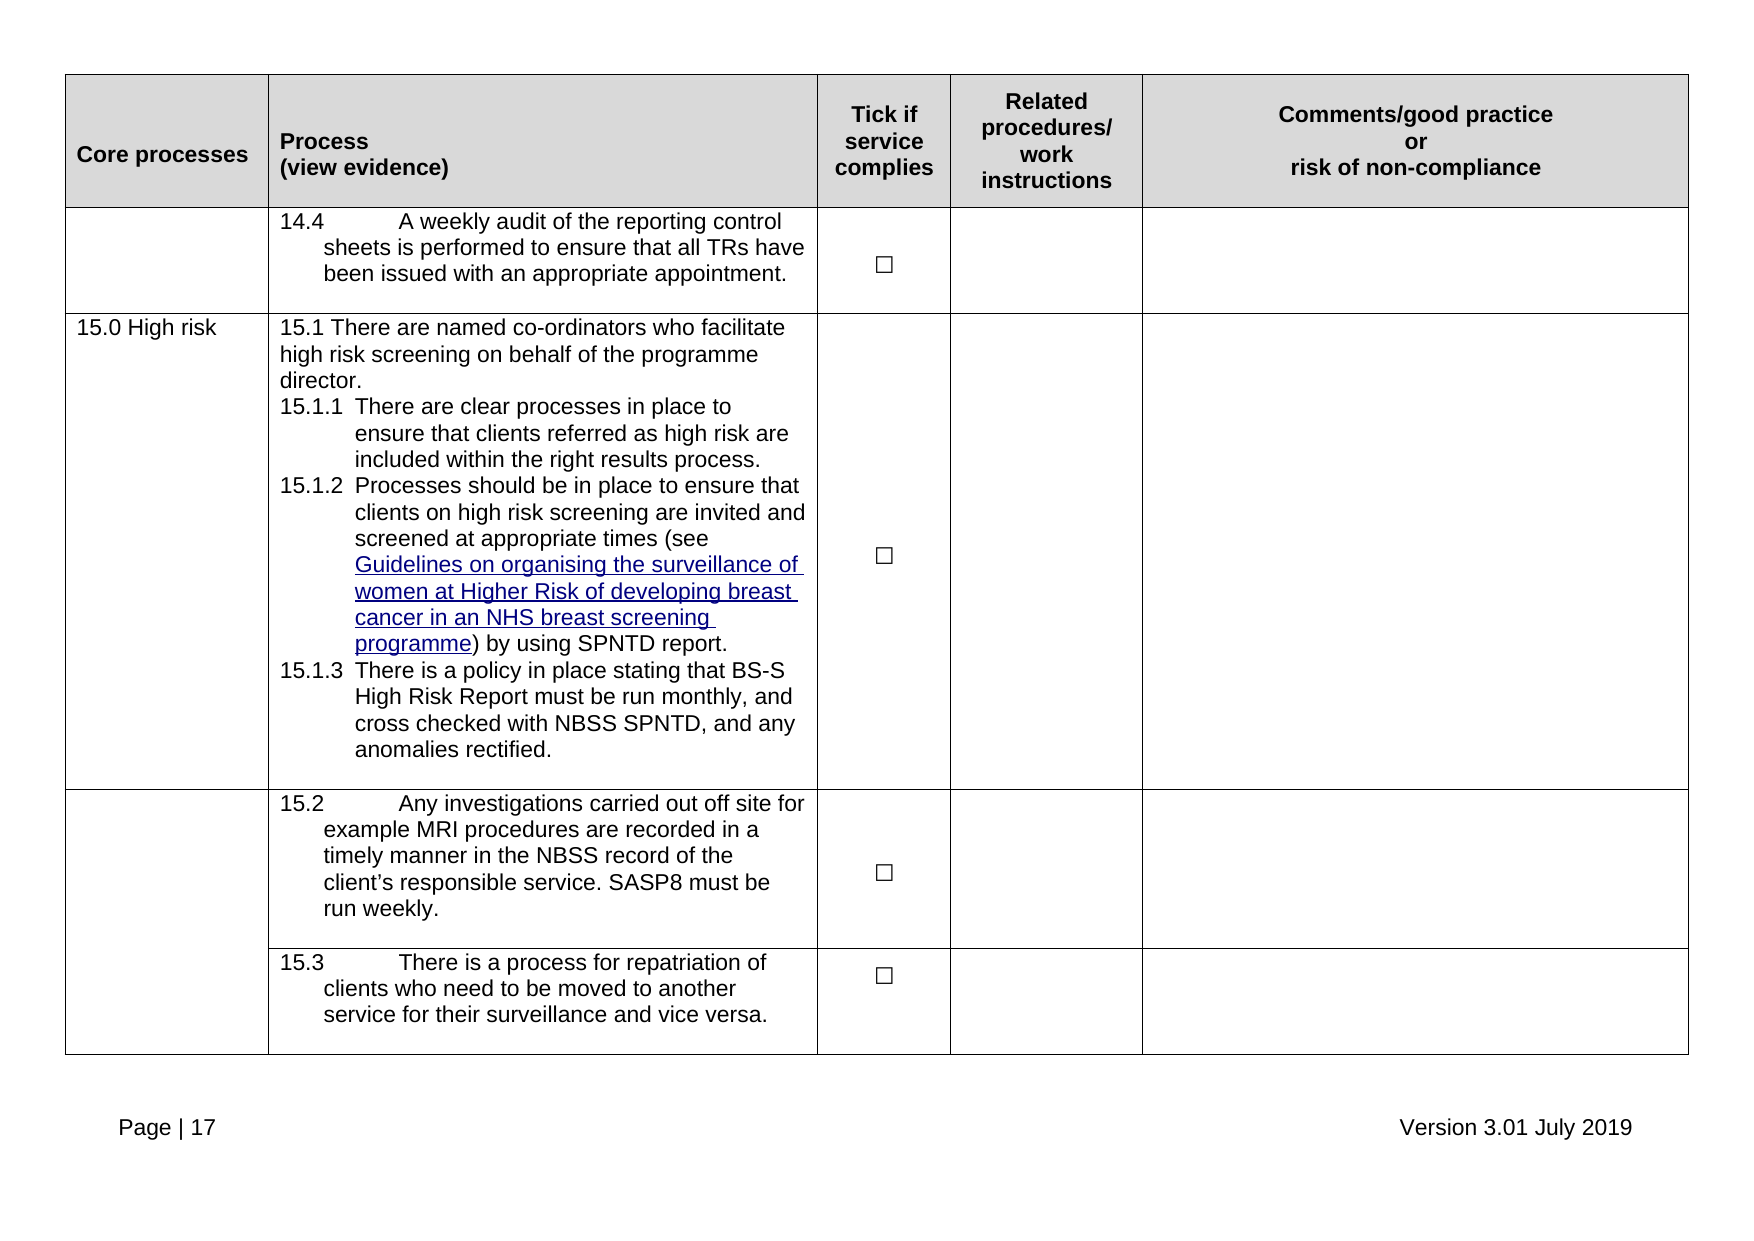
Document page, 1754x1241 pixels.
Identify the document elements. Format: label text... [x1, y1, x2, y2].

table_cell [66, 208, 268, 313]
table_cell ☐ [818, 790, 950, 948]
table_cell [951, 314, 1142, 788]
table_cell 15.0 High risk [66, 314, 268, 788]
table_cell [66, 790, 268, 1054]
table_header Comments/good practice or risk of non-compliance [1143, 75, 1688, 207]
table_cell Any investigations carried out off site for example MRI procedures are recorded in a timely manner in the NBSS record of the client’s responsible service. SASP8 must be run weekly. [269, 790, 817, 948]
table_cell [951, 208, 1142, 313]
table_header Related procedures/ work instructions [951, 75, 1142, 207]
table_header Process (view evidence) [269, 75, 817, 207]
table_cell [1143, 790, 1688, 948]
table_cell [951, 949, 1142, 1054]
table_cell [951, 790, 1142, 948]
table_cell 15.1 There are named co-ordinators who facilitate high risk screening on behalf of the programme director. There are clear processes in place to ensure that clients referred as high risk are included within the right results process. Processes should be in place to ensure that clients on high risk screening are invited and screened at appropriate times (see Guidelines on organising the surveillance of women at Higher Risk of developing breast cancer in an NHS breast screening programme) by using SPNTD report. There is a policy in place stating that BS-S High Risk Report must be run monthly, and cross checked with NBSS SPNTD, and any anomalies rectified. [269, 314, 817, 788]
table_cell [1143, 949, 1688, 1054]
table_cell ☐ [818, 949, 950, 1054]
table_cell [1143, 208, 1688, 313]
table_cell ☐ [818, 314, 950, 788]
table_header Core processes [66, 75, 268, 207]
table_cell There is a process for repatriation of clients who need to be moved to another service for their surveillance and vice versa. [269, 949, 817, 1054]
table_header Tick if service complies [818, 75, 950, 207]
table_cell A weekly audit of the reporting control sheets is performed to ensure that all TRs have been issued with an appropriate appointment. [269, 208, 817, 313]
table_cell ☐ [818, 208, 950, 313]
table_cell [1143, 314, 1688, 788]
